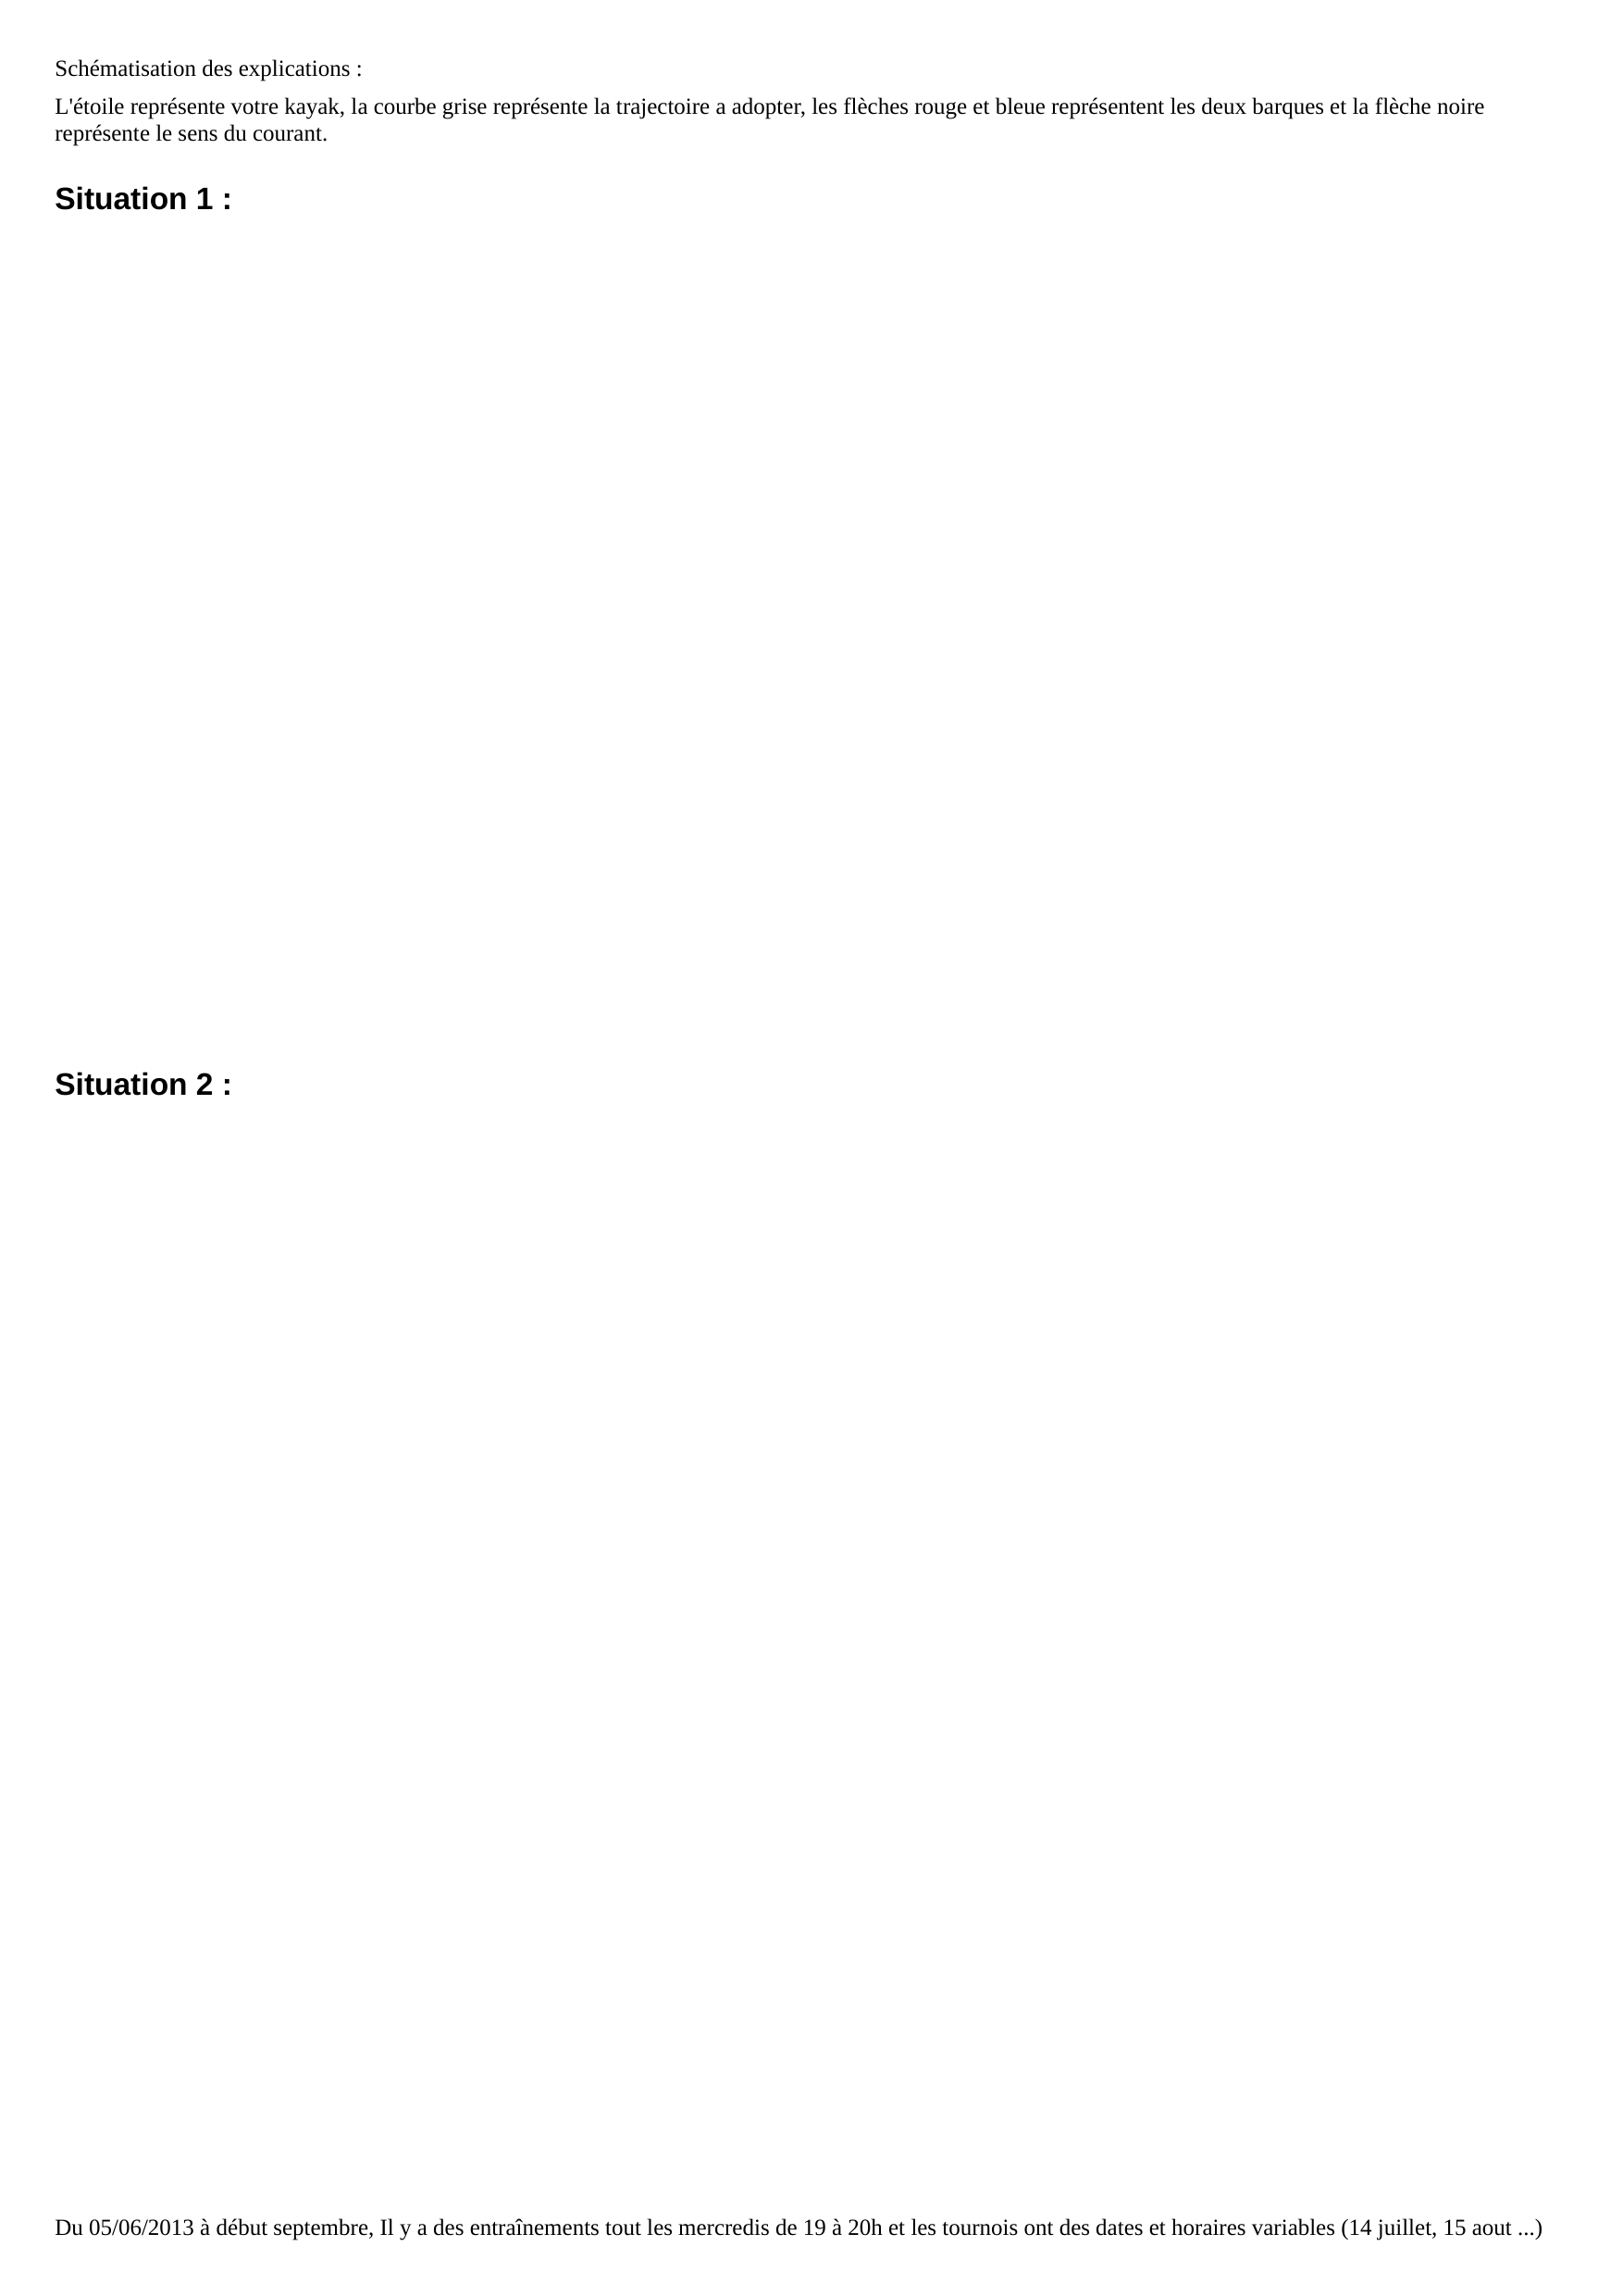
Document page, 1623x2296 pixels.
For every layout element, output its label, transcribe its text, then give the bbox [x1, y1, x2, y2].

text L'étoile représente votre kayak, la courbe grise représente la trajectoire a adopter, les flèches rouge et bleue représentent les deux barques et la flèche noire représente le sens du courant. [55, 93, 1568, 146]
subtitle Situation 2 : [55, 1066, 1568, 1102]
text Schématisation des explications : [55, 55, 1568, 81]
subtitle Situation 1 : [55, 180, 1568, 217]
